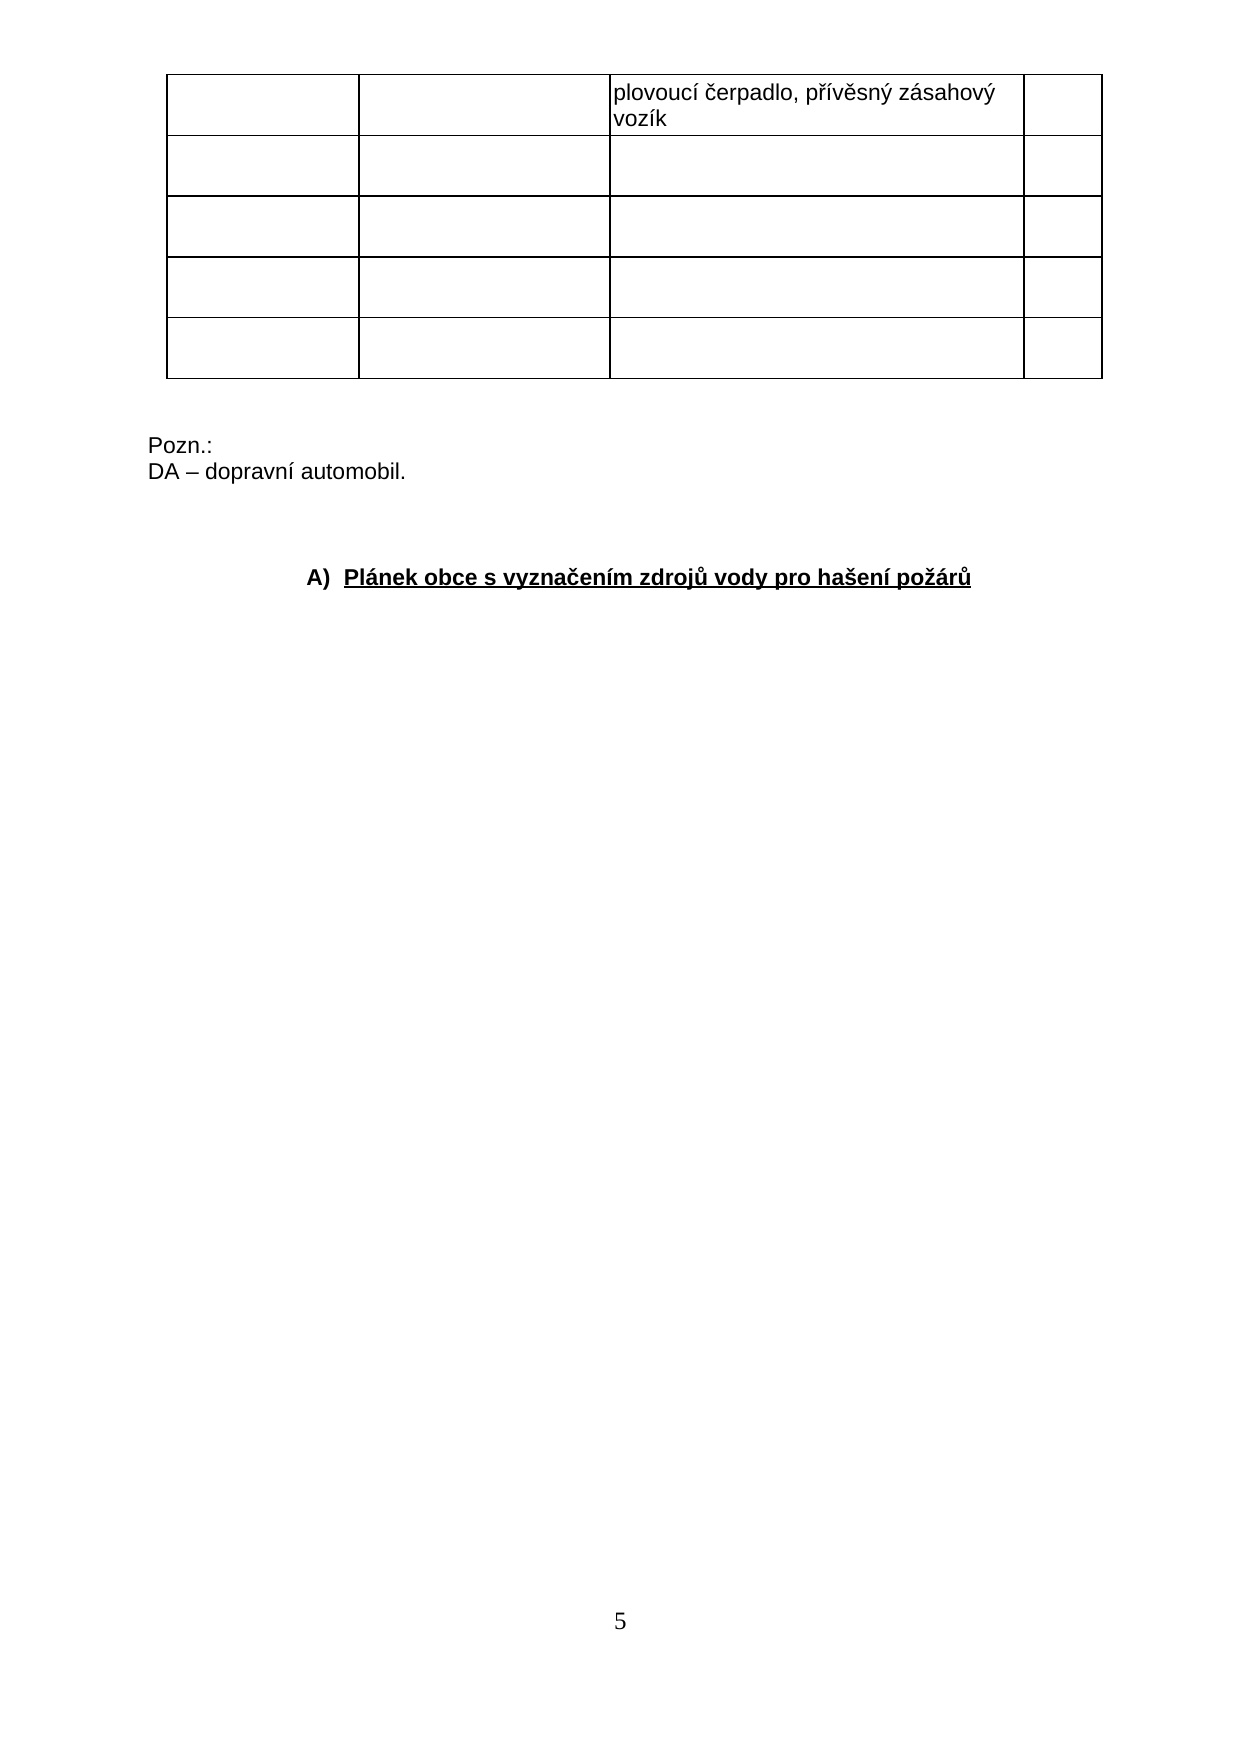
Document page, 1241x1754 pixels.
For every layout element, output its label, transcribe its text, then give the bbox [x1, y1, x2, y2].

table_cell [360, 136, 609, 195]
table_cell [1025, 258, 1101, 317]
table_cell [1025, 136, 1101, 195]
list Plánek obce s vyznačením zdrojů vody pro hašení požárů [185, 564, 1093, 590]
table_cell [360, 318, 609, 377]
table_cell [360, 197, 609, 256]
table_cell [1025, 318, 1101, 377]
table_cell [1025, 75, 1101, 134]
table_cell [611, 136, 1023, 195]
table_cell [168, 136, 358, 195]
table_cell [611, 318, 1023, 377]
table_cell plovoucí čerpadlo, přívěsný zásahový vozík [611, 75, 1023, 134]
text Pozn.: [148, 432, 1093, 458]
table_cell [1025, 197, 1101, 256]
table_cell [168, 197, 358, 256]
table_cell [611, 258, 1023, 317]
text DA – dopravní automobil. [148, 458, 1093, 484]
table_cell [168, 258, 358, 317]
table_cell [360, 75, 609, 134]
table_cell [168, 318, 358, 377]
table_cell [168, 75, 358, 134]
table_cell [360, 258, 609, 317]
table_cell [611, 197, 1023, 256]
